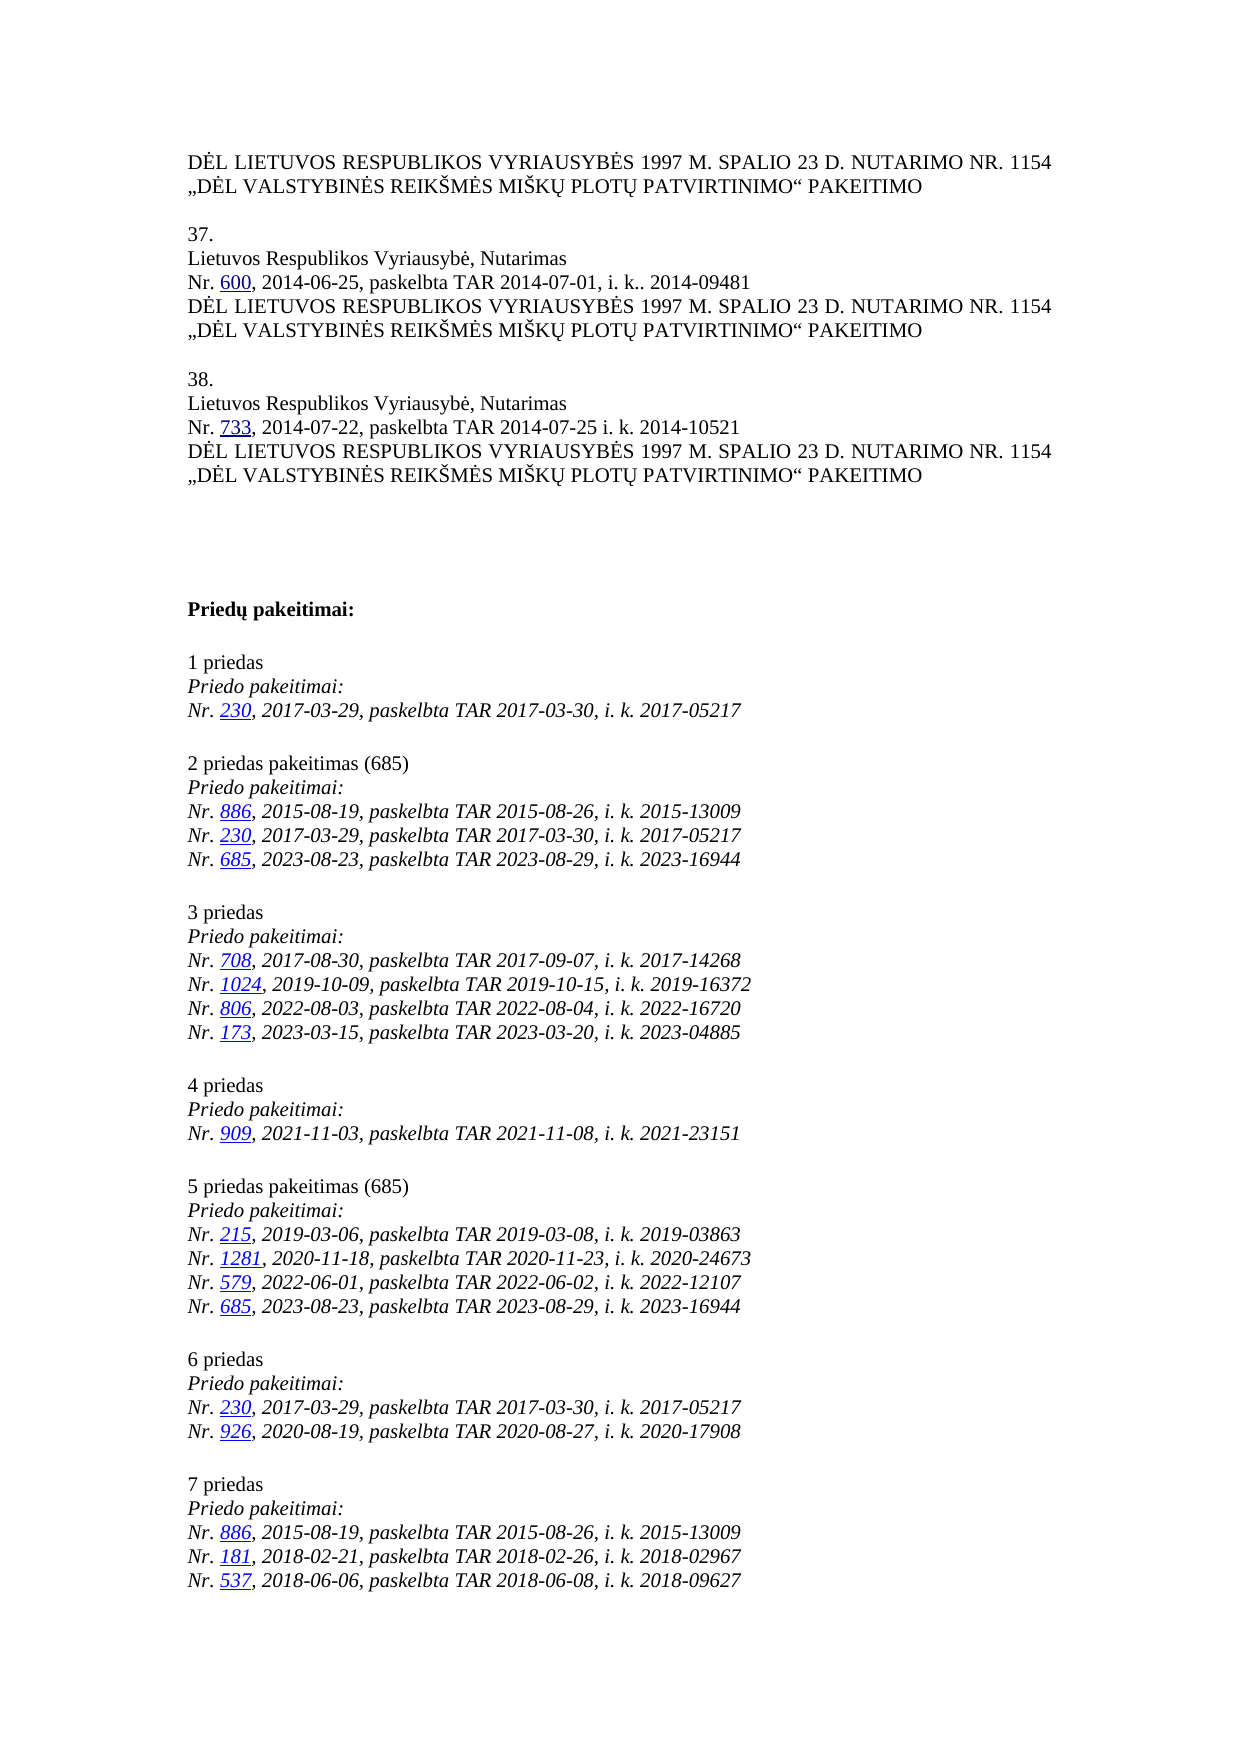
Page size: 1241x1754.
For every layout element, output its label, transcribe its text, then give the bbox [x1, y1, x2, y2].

text Nr. 886, 2015-08-19, paskelbta TAR 2015-08-26, i. k. 2015-13009 [187, 799, 1053, 823]
text 5 priedas pakeitimas (685) [187, 1174, 1053, 1198]
text Nr. 600, 2014-06-25, paskelbta TAR 2014-07-01, i. k.. 2014-09481 [187, 270, 1053, 294]
text Nr. 173, 2023-03-15, paskelbta TAR 2023-03-20, i. k. 2023-04885 [187, 1020, 1053, 1044]
text DĖL LIETUVOS RESPUBLIKOS VYRIAUSYBĖS 1997 M. SPALIO 23 D. NUTARIMO NR. 1154 „DĖL VALSTYBINĖS REIKŠMĖS MIŠKŲ PLOTŲ PATVIRTINIMO“ PAKEITIMO [187, 439, 1053, 487]
text Nr. 733, 2014-07-22, paskelbta TAR 2014-07-25 i. k. 2014-10521 [187, 415, 1053, 439]
text Priedo pakeitimai: [187, 1371, 1053, 1395]
text Nr. 909, 2021-11-03, paskelbta TAR 2021-11-08, i. k. 2021-23151 [187, 1121, 1053, 1145]
text 2 priedas pakeitimas (685) [187, 751, 1053, 775]
text Nr. 685, 2023-08-23, paskelbta TAR 2023-08-29, i. k. 2023-16944 [187, 1294, 1053, 1318]
text Nr. 806, 2022-08-03, paskelbta TAR 2022-08-04, i. k. 2022-16720 [187, 996, 1053, 1020]
text Priedų pakeitimai: [187, 597, 1053, 621]
text Nr. 1281, 2020-11-18, paskelbta TAR 2020-11-23, i. k. 2020-24673 [187, 1246, 1053, 1270]
text DĖL LIETUVOS RESPUBLIKOS VYRIAUSYBĖS 1997 M. SPALIO 23 D. NUTARIMO NR. 1154 „DĖL VALSTYBINĖS REIKŠMĖS MIŠKŲ PLOTŲ PATVIRTINIMO“ PAKEITIMO [187, 294, 1053, 342]
text Priedo pakeitimai: [187, 674, 1053, 698]
text Priedo pakeitimai: [187, 924, 1053, 948]
text Priedo pakeitimai: [187, 1496, 1053, 1520]
text Nr. 230, 2017-03-29, paskelbta TAR 2017-03-30, i. k. 2017-05217 [187, 823, 1053, 847]
text Nr. 230, 2017-03-29, paskelbta TAR 2017-03-30, i. k. 2017-05217 [187, 1395, 1053, 1419]
text Nr. 537, 2018-06-06, paskelbta TAR 2018-06-08, i. k. 2018-09627 [187, 1568, 1053, 1592]
text 37. [187, 222, 1053, 246]
text Nr. 1024, 2019-10-09, paskelbta TAR 2019-10-15, i. k. 2019-16372 [187, 972, 1053, 996]
text 6 priedas [187, 1347, 1053, 1371]
text 1 priedas [187, 650, 1053, 674]
text 3 priedas [187, 900, 1053, 924]
text Lietuvos Respublikos Vyriausybė, Nutarimas [187, 391, 1053, 415]
text Priedo pakeitimai: [187, 1097, 1053, 1121]
text Nr. 230, 2017-03-29, paskelbta TAR 2017-03-30, i. k. 2017-05217 [187, 698, 1053, 722]
text Nr. 685, 2023-08-23, paskelbta TAR 2023-08-29, i. k. 2023-16944 [187, 847, 1053, 871]
text Priedo pakeitimai: [187, 1198, 1053, 1222]
text Nr. 886, 2015-08-19, paskelbta TAR 2015-08-26, i. k. 2015-13009 [187, 1520, 1053, 1544]
text Nr. 215, 2019-03-06, paskelbta TAR 2019-03-08, i. k. 2019-03863 [187, 1222, 1053, 1246]
text Nr. 926, 2020-08-19, paskelbta TAR 2020-08-27, i. k. 2020-17908 [187, 1419, 1053, 1443]
text 38. [187, 367, 1053, 391]
text DĖL LIETUVOS RESPUBLIKOS VYRIAUSYBĖS 1997 M. SPALIO 23 D. NUTARIMO NR. 1154 „DĖL VALSTYBINĖS REIKŠMĖS MIŠKŲ PLOTŲ PATVIRTINIMO“ PAKEITIMO [187, 150, 1053, 198]
text Lietuvos Respublikos Vyriausybė, Nutarimas [187, 246, 1053, 270]
text 7 priedas [187, 1472, 1053, 1496]
text Nr. 708, 2017-08-30, paskelbta TAR 2017-09-07, i. k. 2017-14268 [187, 948, 1053, 972]
text Nr. 181, 2018-02-21, paskelbta TAR 2018-02-26, i. k. 2018-02967 [187, 1544, 1053, 1568]
text 4 priedas [187, 1073, 1053, 1097]
text Nr. 579, 2022-06-01, paskelbta TAR 2022-06-02, i. k. 2022-12107 [187, 1270, 1053, 1294]
text Priedo pakeitimai: [187, 775, 1053, 799]
